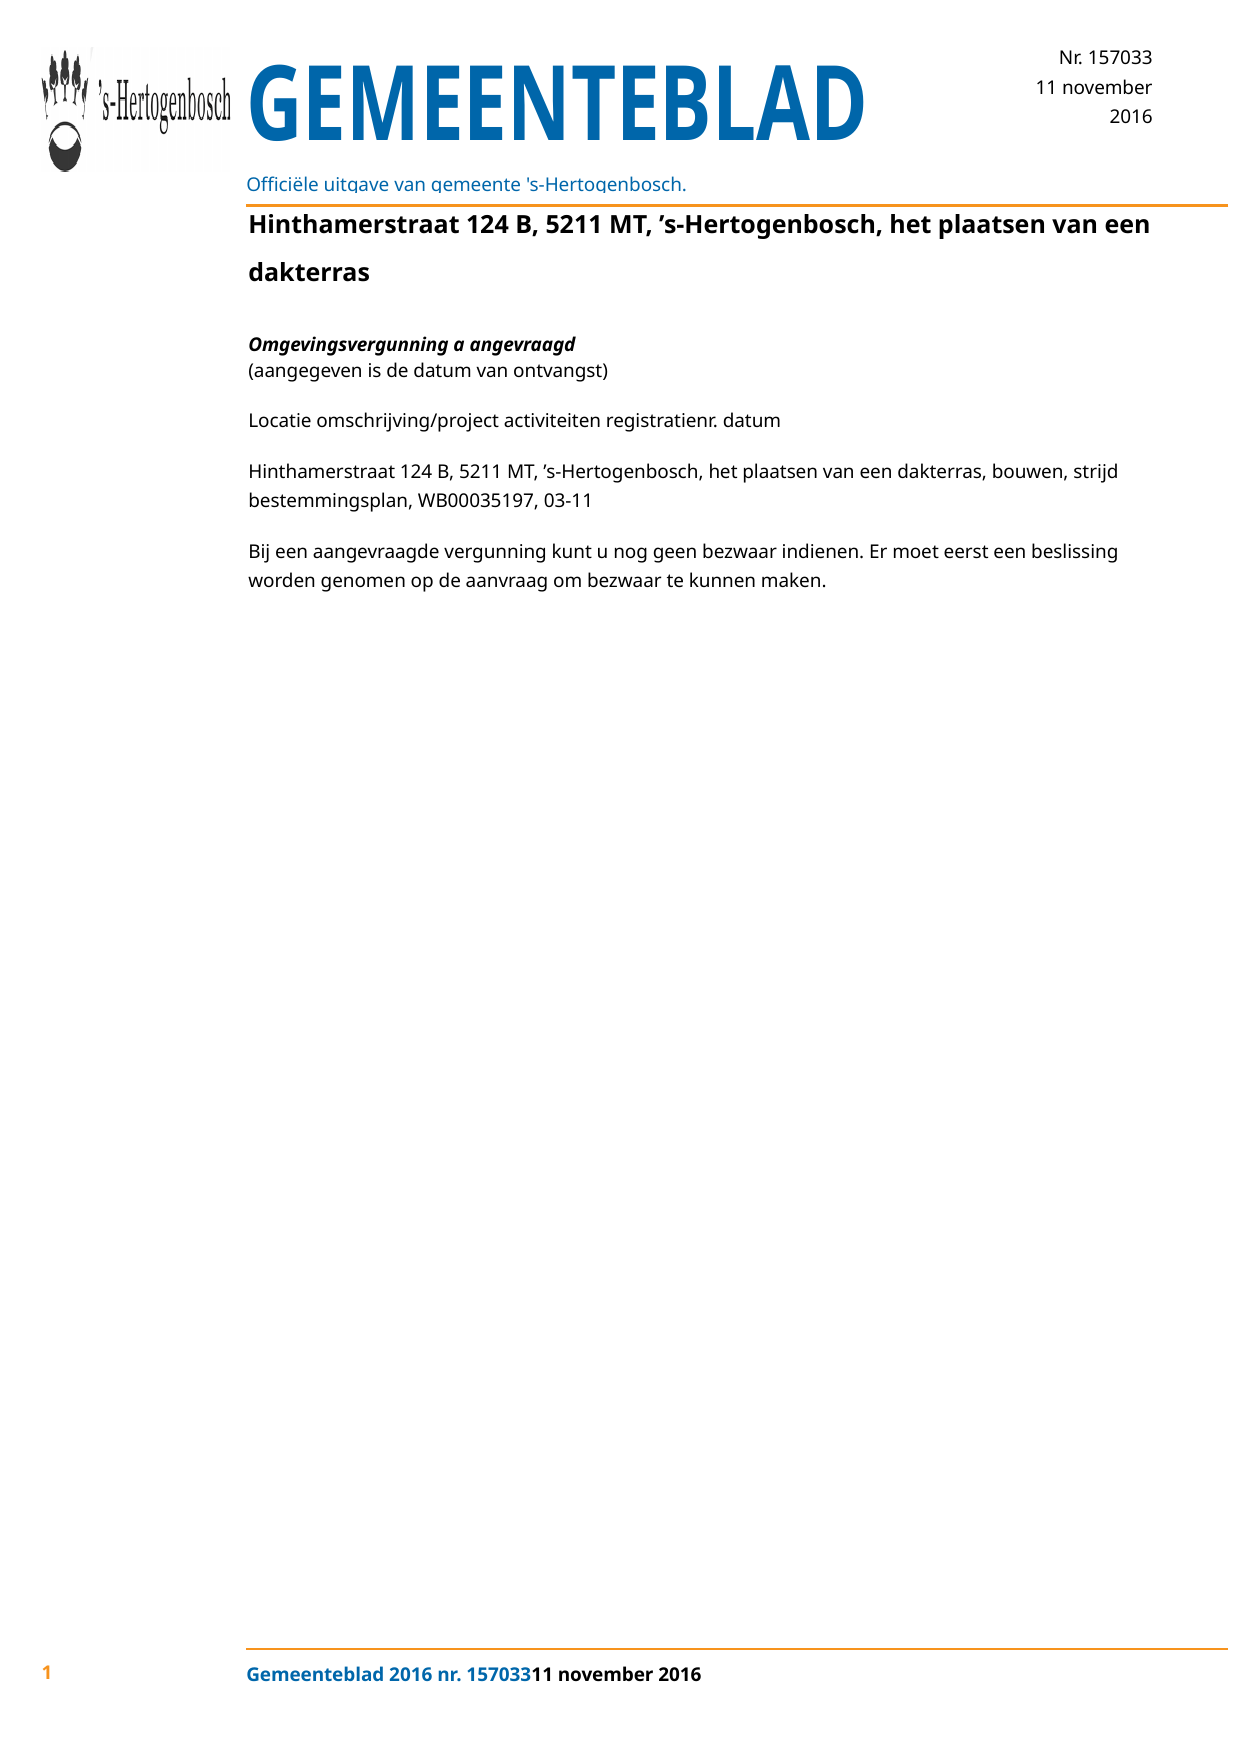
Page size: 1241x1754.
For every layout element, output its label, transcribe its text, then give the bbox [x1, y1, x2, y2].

text (aangegeven is de datum van ontvangst) [248, 357, 1152, 383]
picture [41, 47, 231, 172]
text Hinthamerstraat 124 B, 5211 MT, ’s-Hertogenbosch, het plaatsen van een dakterras [248, 207, 1152, 288]
text Bij een aangevraagde vergunning kunt u nog geen bezwaar indienen. Er moet eerst een beslissing worden genomen op de aanvraag om bezwaar te kunnen maken. [248, 538, 1152, 593]
text Hinthamerstraat 124 B, 5211 MT, ’s-Hertogenbosch, het plaatsen van een dakterras, bouwen, strijd bestemmingsplan, WB00035197, 03-11 [248, 458, 1152, 513]
text Locatie omschrijving/project activiteiten registratienr. datum [248, 408, 1152, 433]
text Omgevingsvergunning a angevraagd [248, 331, 1152, 357]
